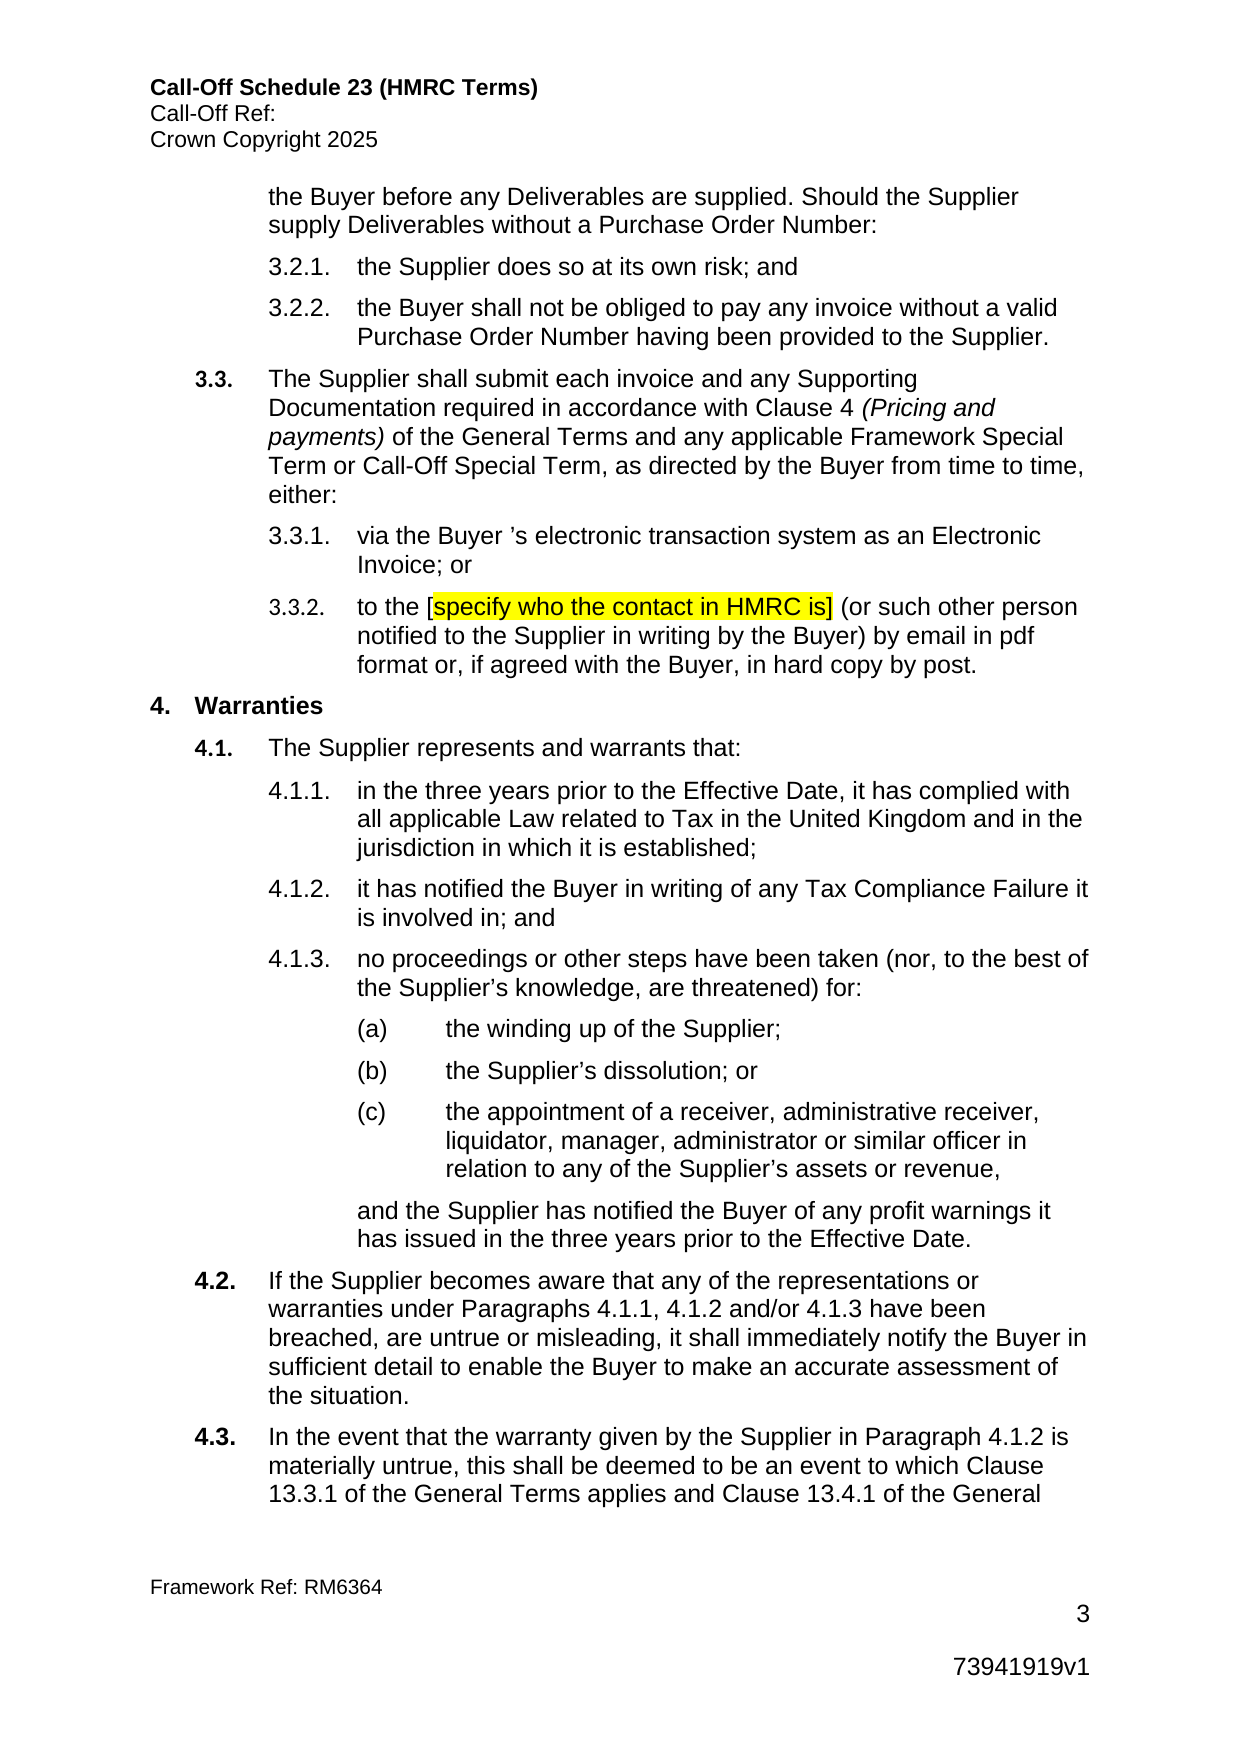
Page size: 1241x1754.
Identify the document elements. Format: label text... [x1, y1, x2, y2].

subtitle the winding up of the Supplier; [357, 1014, 1090, 1043]
subtitle Warranties [150, 691, 1090, 720]
subtitle no proceedings or other steps have been taken (nor, to the best of the Supplier’s knowledge, are threatened) for: [268, 944, 1090, 1002]
subtitle If the Supplier becomes aware that any of the representations or warranties under Paragraphs 4.1.1, 4.1.2 and/or 4.1.3 have been breached, are untrue or misleading, it shall immediately notify the Buyer in sufficient detail to enable the Buyer to make an accurate assessment of the situation. [194, 1266, 1090, 1409]
subtitle In the event that the warranty given by the Supplier in Paragraph 4.1.2 is materially untrue, this shall be deemed to be an event to which Clause 13.3.1 of the General Terms applies and Clause 13.4.1 of the General [194, 1422, 1090, 1508]
subtitle the Supplier’s dissolution; or [357, 1056, 1090, 1084]
subtitle it has notified the Buyer in writing of any Tax Compliance Failure it is involved in; and [268, 874, 1090, 932]
subtitle and the Supplier has notified the Buyer of any profit warnings it has issued in the three years prior to the Effective Date. [357, 1196, 1090, 1253]
subtitle The Supplier represents and warrants that: [194, 733, 1090, 763]
subtitle to the [specify who the contact in HMRC is] (or such other person notified to the Supplier in writing by the Buyer) by email in pdf format or, if agreed with the Buyer, in hard copy by post. [268, 591, 1090, 679]
subtitle the Buyer shall not be obliged to pay any invoice without a valid Purchase Order Number having been provided to the Supplier. [268, 293, 1090, 350]
subtitle via the Buyer ’s electronic transaction system as an Electronic Invoice; or [268, 521, 1090, 578]
subtitle the Buyer before any Deliverables are supplied. Should the Supplier supply Deliverables without a Purchase Order Number: [194, 182, 1090, 239]
subtitle The Supplier shall submit each invoice and any Supporting Documentation required in accordance with Clause 4 (Pricing and payments) of the General Terms and any applicable Framework Special Term or Call-Off Special Term, as directed by the Buyer from time to time, either: [194, 363, 1090, 508]
subtitle in the three years prior to the Effective Date, it has complied with all applicable Law related to Tax in the United Kingdom and in the jurisdiction in which it is established; [268, 776, 1090, 862]
subtitle the Supplier does so at its own risk; and [268, 252, 1090, 280]
subtitle the appointment of a receiver, administrative receiver, liquidator, manager, administrator or similar officer in relation to any of the Supplier’s assets or revenue, [357, 1097, 1090, 1183]
